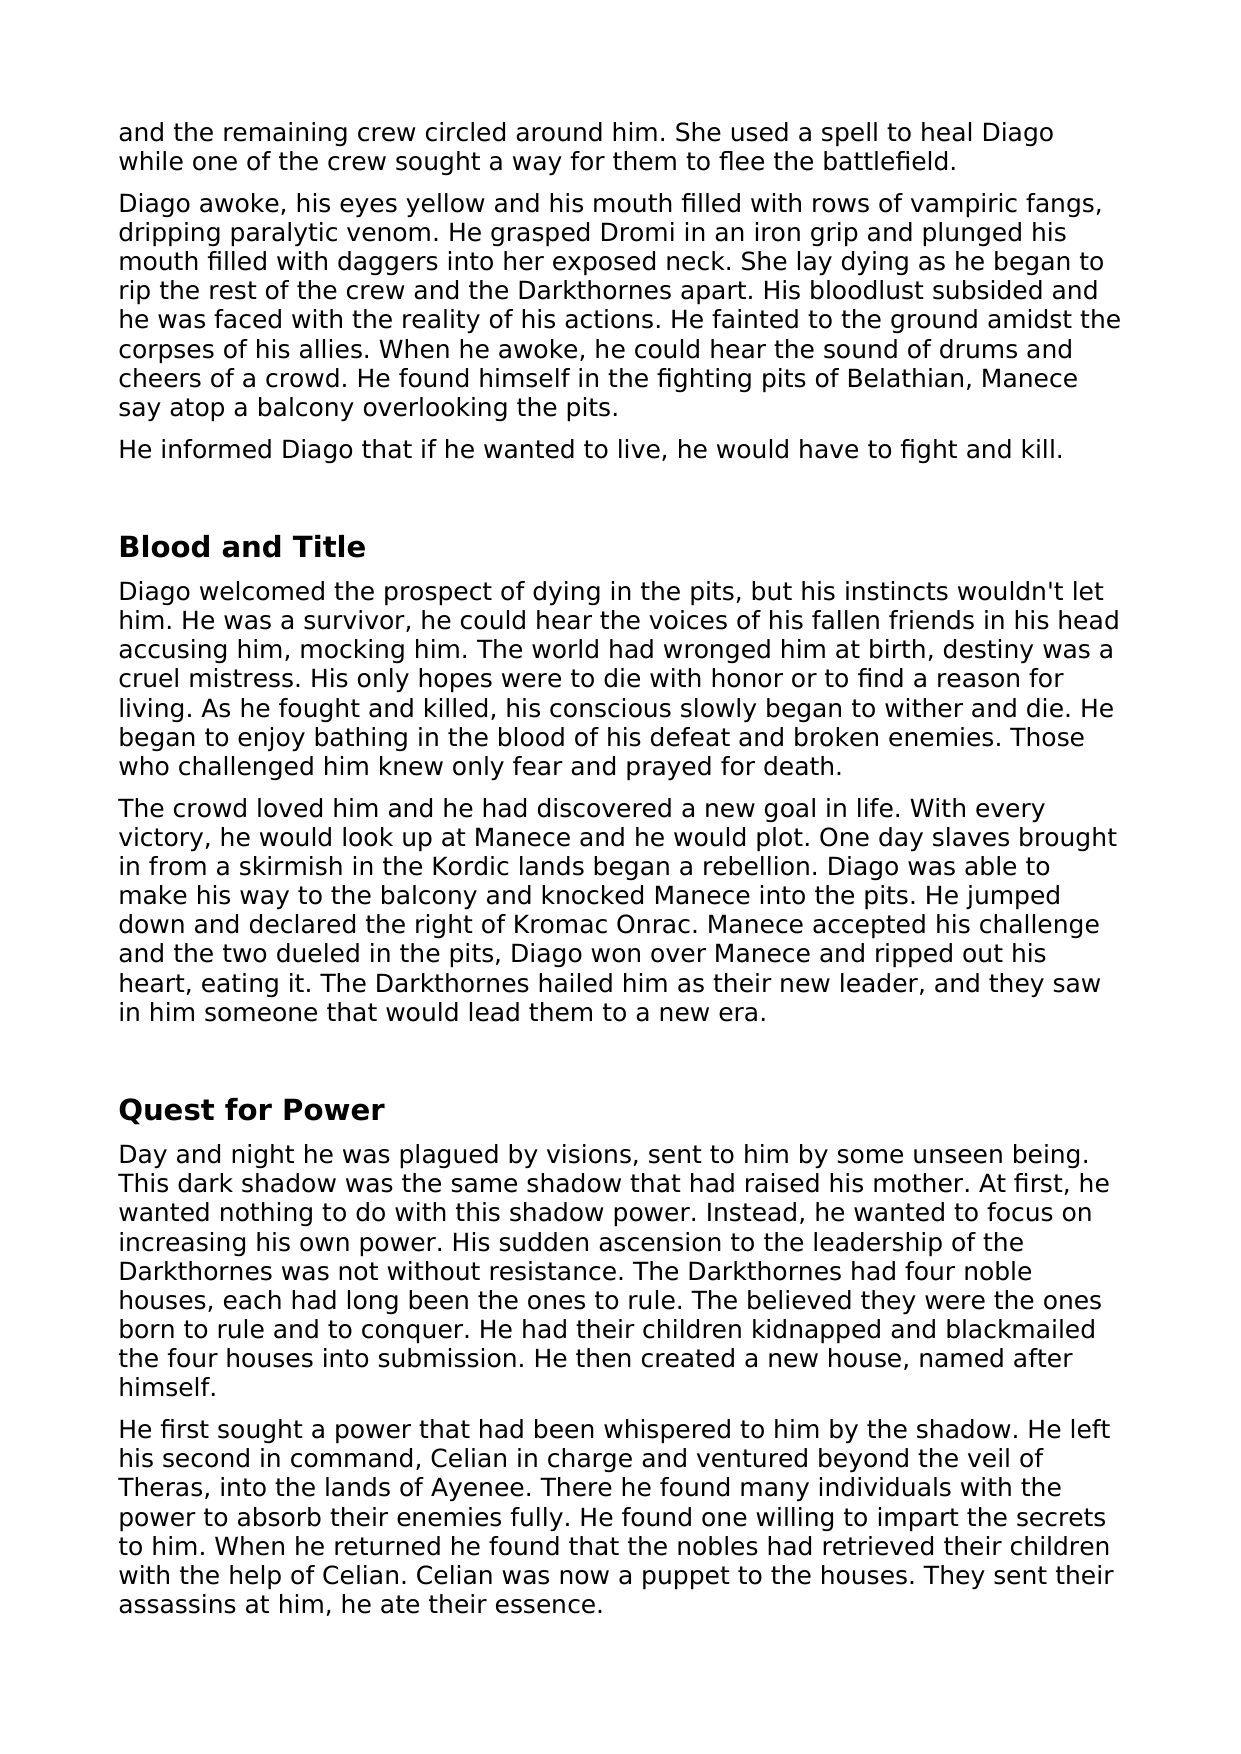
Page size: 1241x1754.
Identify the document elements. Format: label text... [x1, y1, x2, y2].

subtitle Blood and Title [118, 531, 1122, 564]
text Diago awoke, his eyes yellow and his mouth filled with rows of vampiric fangs, dripping paralytic venom. He grasped Dromi in an iron grip and plunged his mouth filled with daggers into her exposed neck. She lay dying as he began to rip the rest of the crew and the Darkthornes apart. His bloodlust subsided and he was faced with the reality of his actions. He fainted to the ground amidst the corpses of his allies. When he awoke, he could hear the sound of drums and cheers of a crowd. He found himself in the fighting pits of Belathian, Manece say atop a balcony overlooking the pits. [118, 189, 1122, 422]
subtitle Quest for Power [118, 1094, 1122, 1128]
text Diago welcomed the prospect of dying in the pits, but his instincts wouldn't let him. He was a survivor, he could hear the voices of his fallen friends in his head accusing him, mocking him. The world had wronged him at birth, destiny was a cruel mistress. His only hopes were to die with honor or to find a reason for living. As he fought and killed, his conscious slowly began to wither and die. He began to enjoy bathing in the blood of his defeat and broken enemies. Those who challenged him knew only fear and prayed for death. [118, 577, 1122, 781]
text Day and night he was plagued by visions, sent to him by some unseen being. This dark shadow was the same shadow that had raised his mother. At first, he wanted nothing to do with this shadow power. Instead, he wanted to focus on increasing his own power. His sudden ascension to the leadership of the Darkthornes was not without resistance. The Darkthornes had four noble houses, each had long been the ones to rule. The believed they were the ones born to rule and to conquer. He had their children kidnapped and blackmailed the four houses into submission. He then created a new house, named after himself. [118, 1140, 1122, 1403]
text He informed Diago that if he wanted to live, he would have to fight and kill. [118, 435, 1122, 493]
text and the remaining crew circled around him. She used a spell to heal Diago while one of the crew sought a way for them to flee the battlefield. [118, 118, 1122, 176]
text He first sought a power that had been whispered to him by the shadow. He left his second in command, Celian in charge and ventured beyond the veil of Theras, into the lands of Ayenee. There he found many individuals with the power to absorb their enemies fully. He found one willing to impart the secrets to him. When he returned he found that the nobles had retrieved their children with the help of Celian. Celian was now a puppet to the houses. They sent their assassins at him, he ate their essence. [118, 1415, 1122, 1619]
text The crowd loved him and he had discovered a new goal in life. With every victory, he would look up at Manece and he would plot. One day slaves brought in from a skirmish in the Kordic lands began a rebellion. Diago was able to make his way to the balcony and knocked Manece into the pits. He jumped down and declared the right of Kromac Onrac. Manece accepted his challenge and the two dueled in the pits, Diago won over Manece and ripped out his heart, eating it. The Darkthornes hailed him as their new leader, and they saw in him someone that would lead them to a new era. [118, 794, 1122, 1056]
